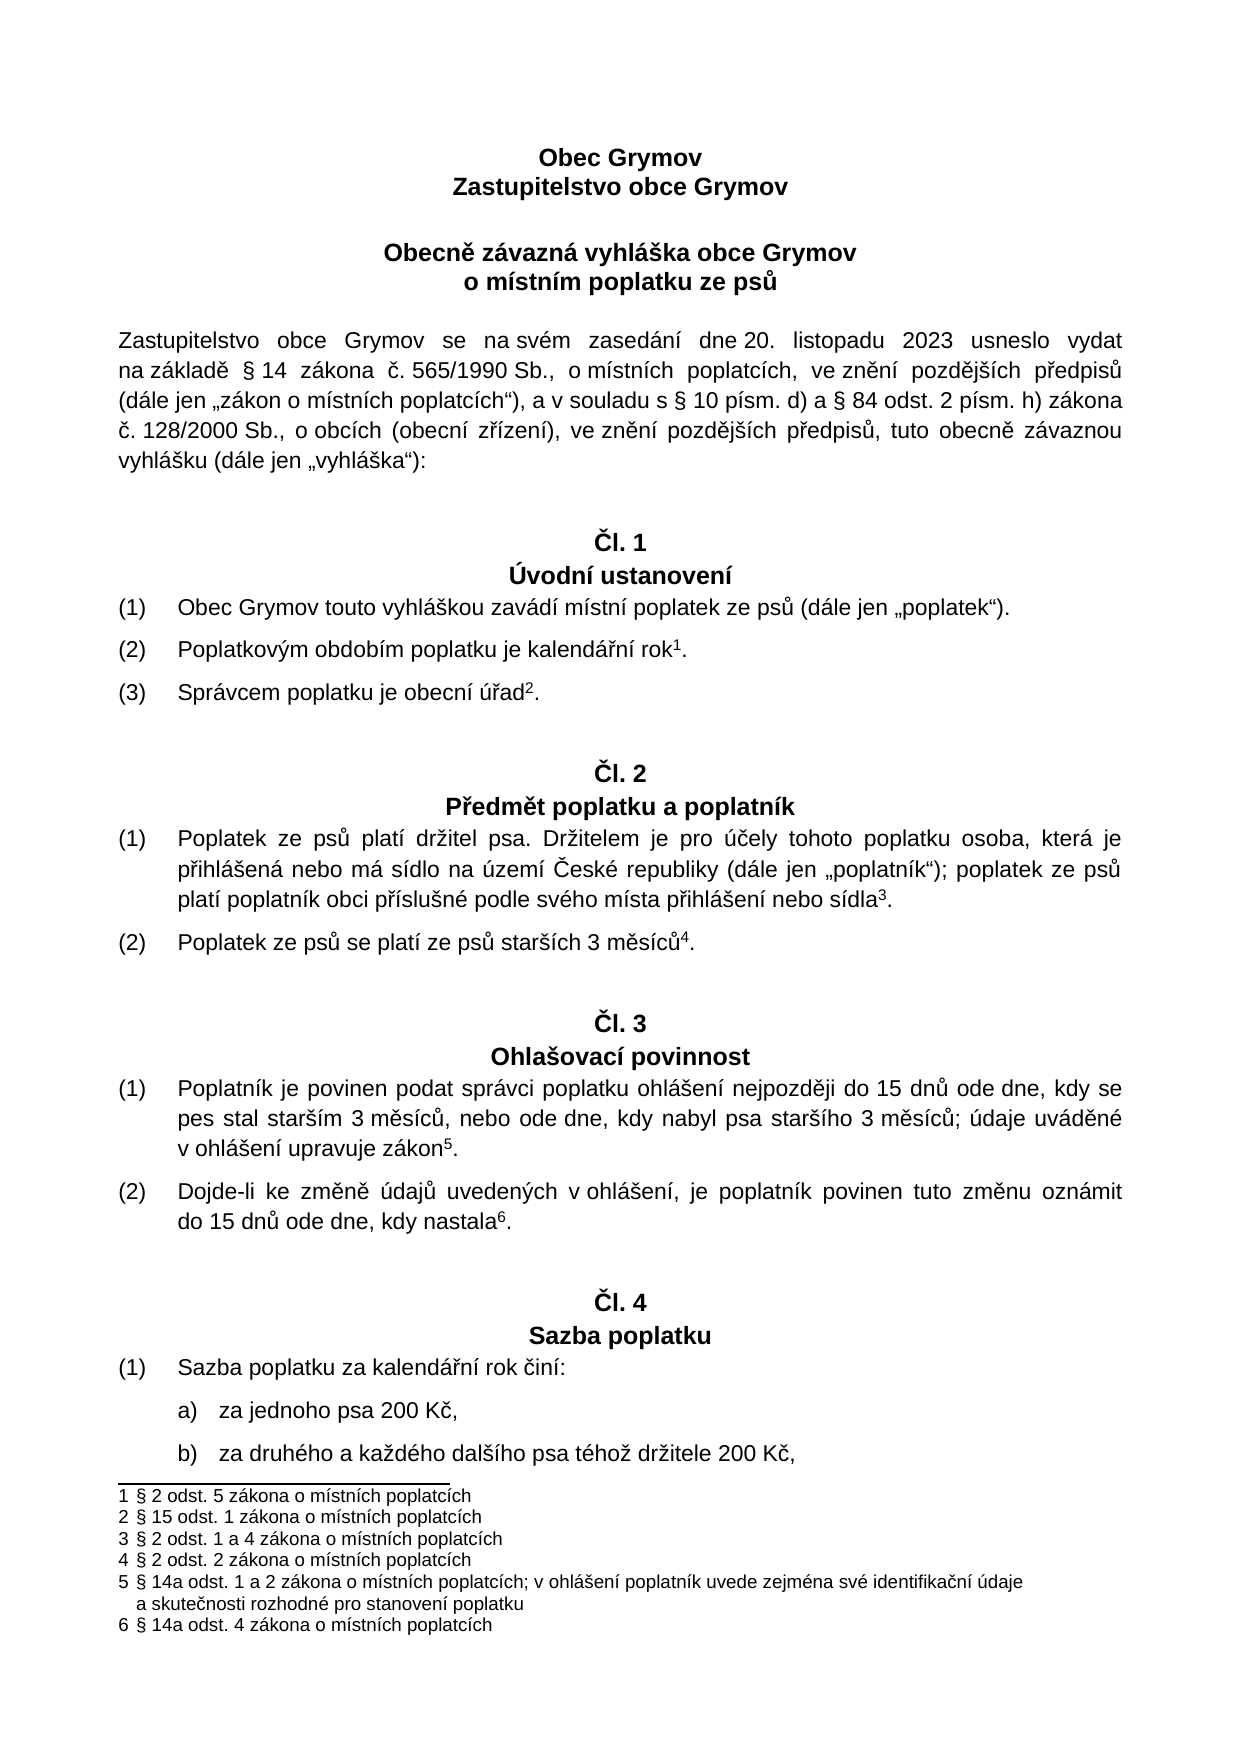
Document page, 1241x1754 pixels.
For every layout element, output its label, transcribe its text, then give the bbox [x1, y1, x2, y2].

text Zastupitelstvo obce Grymov se na svém zasedání dne 20. listopadu 2023 usneslo vydat na základě § 14 zákona č. 565/1990 Sb., o místních poplatcích, ve znění pozdějších předpisů (dále jen „zákon o místních poplatcích“), a v souladu s § 10 písm. d) a § 84 odst. 2 písm. h) zákona č. 128/2000 Sb., o obcích (obecní zřízení), ve znění pozdějších předpisů, tuto obecně závaznou vyhlášku (dále jen „vyhláška“): [118, 327, 1122, 474]
list § 2 odst. 1 a 4 zákona o místních poplatcích [118, 1528, 1122, 1549]
list Sazba poplatku za kalendářní rok činí: [118, 1354, 1122, 1381]
list Poplatník je povinen podat správci poplatku ohlášení nejpozději do 15 dnů ode dne, kdy se pes stal starším 3 měsíců, nebo ode dne, kdy nabyl psa staršího 3 měsíců; údaje uváděné v ohlášení upravuje zákon. [118, 1075, 1122, 1162]
subtitle Čl. 3 Ohlašovací povinnost [118, 1009, 1122, 1071]
list za druhého a každého dalšího psa téhož držitele 200 Kč, [177, 1440, 1122, 1466]
subtitle Obecně závazná vyhláška obce Grymov o místním poplatku ze psů [118, 238, 1122, 295]
list Poplatek ze psů se platí ze psů starších 3 měsíců. [118, 928, 1122, 955]
subtitle Čl. 4 Sazba poplatku [118, 1288, 1122, 1350]
list § 14a odst. 4 zákona o místních poplatcích [118, 1614, 1122, 1635]
list za jednoho psa 200 Kč, [177, 1397, 1122, 1423]
list Poplatek ze psů platí držitel psa. Držitelem je pro účely tohoto poplatku osoba, která je přihlášená nebo má sídlo na území České republiky (dále jen „poplatník“); poplatek ze psů platí poplatník obci příslušné podle svého místa přihlášení nebo sídla. [118, 825, 1122, 912]
list § 15 odst. 1 zákona o místních poplatcích [118, 1506, 1122, 1528]
list § 2 odst. 5 zákona o místních poplatcích [118, 1484, 1122, 1506]
subtitle Čl. 1 Úvodní ustanovení [118, 528, 1122, 589]
list Obec Grymov touto vyhláškou zavádí místní poplatek ze psů (dále jen „poplatek“). [118, 594, 1122, 620]
list Dojde-li ke změně údajů uvedených v ohlášení, je poplatník povinen tuto změnu oznámit do 15 dnů ode dne, kdy nastala. [118, 1178, 1122, 1234]
list Správcem poplatku je obecní úřad. [118, 679, 1122, 706]
subtitle Čl. 2 Předmět poplatku a poplatník [118, 759, 1122, 821]
list § 2 odst. 2 zákona o místních poplatcích [118, 1549, 1122, 1571]
list § 14a odst. 1 a 2 zákona o místních poplatcích; v ohlášení poplatník uvede zejména své identifikační údaje a skutečnosti rozhodné pro stanovení poplatku [118, 1571, 1122, 1614]
text Obec Grymov Zastupitelstvo obce Grymov [118, 143, 1122, 201]
list Poplatkovým obdobím poplatku je kalendářní rok. [118, 636, 1122, 663]
